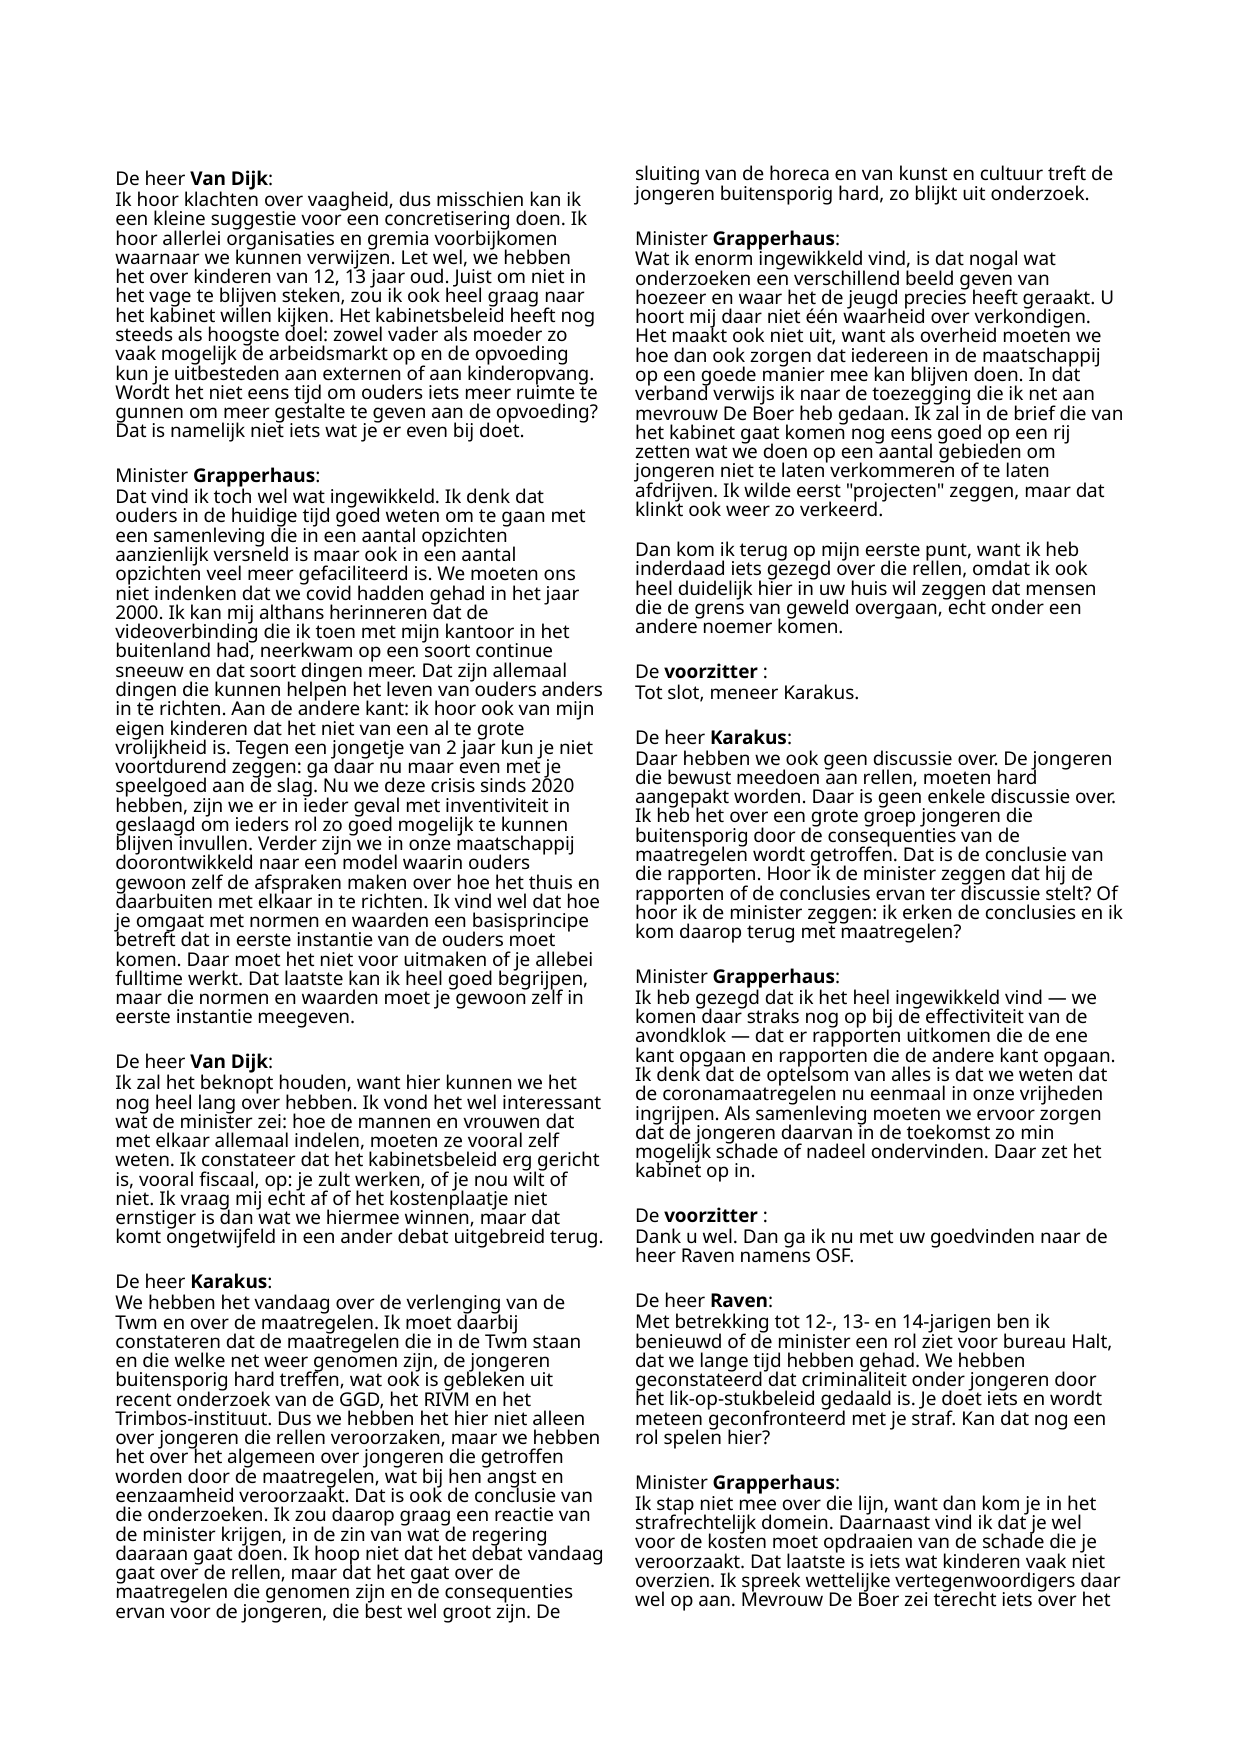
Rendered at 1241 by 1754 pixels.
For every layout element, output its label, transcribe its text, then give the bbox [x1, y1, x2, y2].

text Minister Grapperhaus: [115, 462, 605, 488]
text Dank u wel. Dan ga ik nu met uw goedvinden naar de heer Raven namens OSF. [635, 1228, 1125, 1267]
text De heer Van Dijk: [115, 1049, 605, 1074]
text De voorzitter : [635, 658, 1125, 684]
text Minister Grapperhaus: [635, 225, 1125, 250]
text Ik stap niet mee over die lijn, want dan kom je in het strafrechtelijk domein. Daarnaast vind ik dat je wel voor de kosten moet opdraaien van de schade die je veroorzaakt. Dat laatste is iets wat kinderen vaak niet overzien. Ik spreek wettelijke vertegenwoordigers daar wel op aan. Mevrouw De Boer zei terecht iets over het [635, 1495, 1125, 1610]
text De heer Karakus: [635, 724, 1125, 750]
text Dat vind ik toch wel wat ingewikkeld. Ik denk dat ouders in de huidige tijd goed weten om te gaan met een samenleving die in een aantal opzichten aanzienlijk versneld is maar ook in een aantal opzichten veel meer gefaciliteerd is. We moeten ons niet indenken dat we covid hadden gehad in het jaar 2000. Ik kan mij althans herinneren dat de videoverbinding die ik toen met mijn kantoor in het buitenland had, neerkwam op een soort continue sneeuw en dat soort dingen meer. Dat zijn allemaal dingen die kunnen helpen het leven van ouders anders in te richten. Aan de andere kant: ik hoor ook van mijn eigen kinderen dat het niet van een al te grote vrolijkheid is. Tegen een jongetje van 2 jaar kun je niet voortdurend zeggen: ga daar nu maar even met je speelgoed aan de slag. Nu we deze crisis sinds 2020 hebben, zijn we er in ieder geval met inventiviteit in geslaagd om ieders rol zo goed mogelijk te kunnen blijven invullen. Verder zijn we in onze maatschappij doorontwikkeld naar een model waarin ouders gewoon zelf de afspraken maken over hoe het thuis en daarbuiten met elkaar in te richten. Ik vind wel dat hoe je omgaat met normen en waarden een basisprincipe betreft dat in eerste instantie van de ouders moet komen. Daar moet het niet voor uitmaken of je allebei fulltime werkt. Dat laatste kan ik heel goed begrijpen, maar die normen en waarden moet je gewoon zelf in eerste instantie meegeven. [115, 488, 605, 1028]
text We hebben het vandaag over de verlenging van de Twm en over de maatregelen. Ik moet daarbij constateren dat de maatregelen die in de Twm staan en die welke net weer genomen zijn, de jongeren buitensporig hard treffen, wat ook is gebleken uit recent onderzoek van de GGD, het RIVM en het Trimbos-instituut. Dus we hebben het hier niet alleen over jongeren die rellen veroorzaken, maar we hebben het over het algemeen over jongeren die getroffen worden door de maatregelen, wat bij hen angst en eenzaamheid veroorzaakt. Dat is ook de conclusie van die onderzoeken. Ik zou daarop graag een reactie van de minister krijgen, in de zin van wat de regering daaraan gaat doen. Ik hoop niet dat het debat vandaag gaat over de rellen, maar dat het gaat over de maatregelen die genomen zijn en de consequenties ervan voor de jongeren, die best wel groot zijn. De [115, 1294, 605, 1622]
text Ik zal het beknopt houden, want hier kunnen we het nog heel lang over hebben. Ik vond het wel interessant wat de minister zei: hoe de mannen en vrouwen dat met elkaar allemaal indelen, moeten ze vooral zelf weten. Ik constateer dat het kabinetsbeleid erg gericht is, vooral fiscaal, op: je zult werken, of je nou wilt of niet. Ik vraag mij echt af of het kostenplaatje niet ernstiger is dan wat we hiermee winnen, maar dat komt ongetwijfeld in een ander debat uitgebreid terug. [115, 1074, 605, 1248]
text Tot slot, meneer Karakus. [635, 684, 1125, 703]
text De voorzitter : [635, 1202, 1125, 1228]
text Ik hoor klachten over vaagheid, dus misschien kan ik een kleine suggestie voor een concretisering doen. Ik hoor allerlei organisaties en gremia voorbijkomen waarnaar we kunnen verwijzen. Let wel, we hebben het over kinderen van 12, 13 jaar oud. Juist om niet in het vage te blijven steken, zou ik ook heel graag naar het kabinet willen kijken. Het kabinetsbeleid heeft nog steeds als hoogste doel: zowel vader als moeder zo vaak mogelijk de arbeidsmarkt op en de opvoeding kun je uitbesteden aan externen of aan kinderopvang. Wordt het niet eens tijd om ouders iets meer ruimte te gunnen om meer gestalte te geven aan de opvoeding? Dat is namelijk niet iets wat je er even bij doet. [115, 191, 605, 442]
text Daar hebben we ook geen discussie over. De jongeren die bewust meedoen aan rellen, moeten hard aangepakt worden. Daar is geen enkele discussie over. Ik heb het over een grote groep jongeren die buitensporig door de consequenties van de maatregelen wordt getroffen. Dat is de conclusie van die rapporten. Hoor ik de minister zeggen dat hij de rapporten of de conclusies ervan ter discussie stelt? Of hoor ik de minister zeggen: ik erken de conclusies en ik kom daarop terug met maatregelen? [635, 750, 1125, 942]
text Ik heb gezegd dat ik het heel ingewikkeld vind — we komen daar straks nog op bij de effectiviteit van de avondklok — dat er rapporten uitkomen die de ene kant opgaan en rapporten die de andere kant opgaan. Ik denk dat de optelsom van alles is dat we weten dat de coronamaatregelen nu eenmaal in onze vrijheden ingrijpen. Als samenleving moeten we ervoor zorgen dat de jongeren daarvan in de toekomst zo min mogelijk schade of nadeel ondervinden. Daar zet het kabinet op in. [635, 989, 1125, 1182]
text Minister Grapperhaus: [635, 963, 1125, 989]
text Met betrekking tot 12-, 13- en 14-jarigen ben ik benieuwd of de minister een rol ziet voor bureau Halt, dat we lange tijd hebben gehad. We hebben geconstateerd dat criminaliteit onder jongeren door het lik-op-stukbeleid gedaald is. Je doet iets en wordt meteen geconfronteerd met je straf. Kan dat nog een rol spelen hier? [635, 1313, 1125, 1448]
text Minister Grapperhaus: [635, 1469, 1125, 1495]
text Wat ik enorm ingewikkeld vind, is dat nogal wat onderzoeken een verschillend beeld geven van hoezeer en waar het de jeugd precies heeft geraakt. U hoort mij daar niet één waarheid over verkondigen. Het maakt ook niet uit, want als overheid moeten we hoe dan ook zorgen dat iedereen in de maatschappij op een goede manier mee kan blijven doen. In dat verband verwijs ik naar de toezegging die ik net aan mevrouw De Boer heb gedaan. Ik zal in de brief die van het kabinet gaat komen nog eens goed op een rij zetten wat we doen op een aantal gebieden om jongeren niet te laten verkommeren of te laten afdrijven. Ik wilde eerst "projecten" zeggen, maar dat klinkt ook weer zo verkeerd. [635, 250, 1125, 520]
text sluiting van de horeca en van kunst en cultuur treft de jongeren buitensporig hard, zo blijkt uit onderzoek. [635, 165, 1125, 204]
text De heer Van Dijk: [115, 165, 605, 191]
text Dan kom ik terug op mijn eerste punt, want ik heb inderdaad iets gezegd over die rellen, omdat ik ook heel duidelijk hier in uw huis wil zeggen dat mensen die de grens van geweld overgaan, echt onder een andere noemer komen. [635, 541, 1125, 637]
text De heer Raven: [635, 1288, 1125, 1313]
text De heer Karakus: [115, 1269, 605, 1294]
